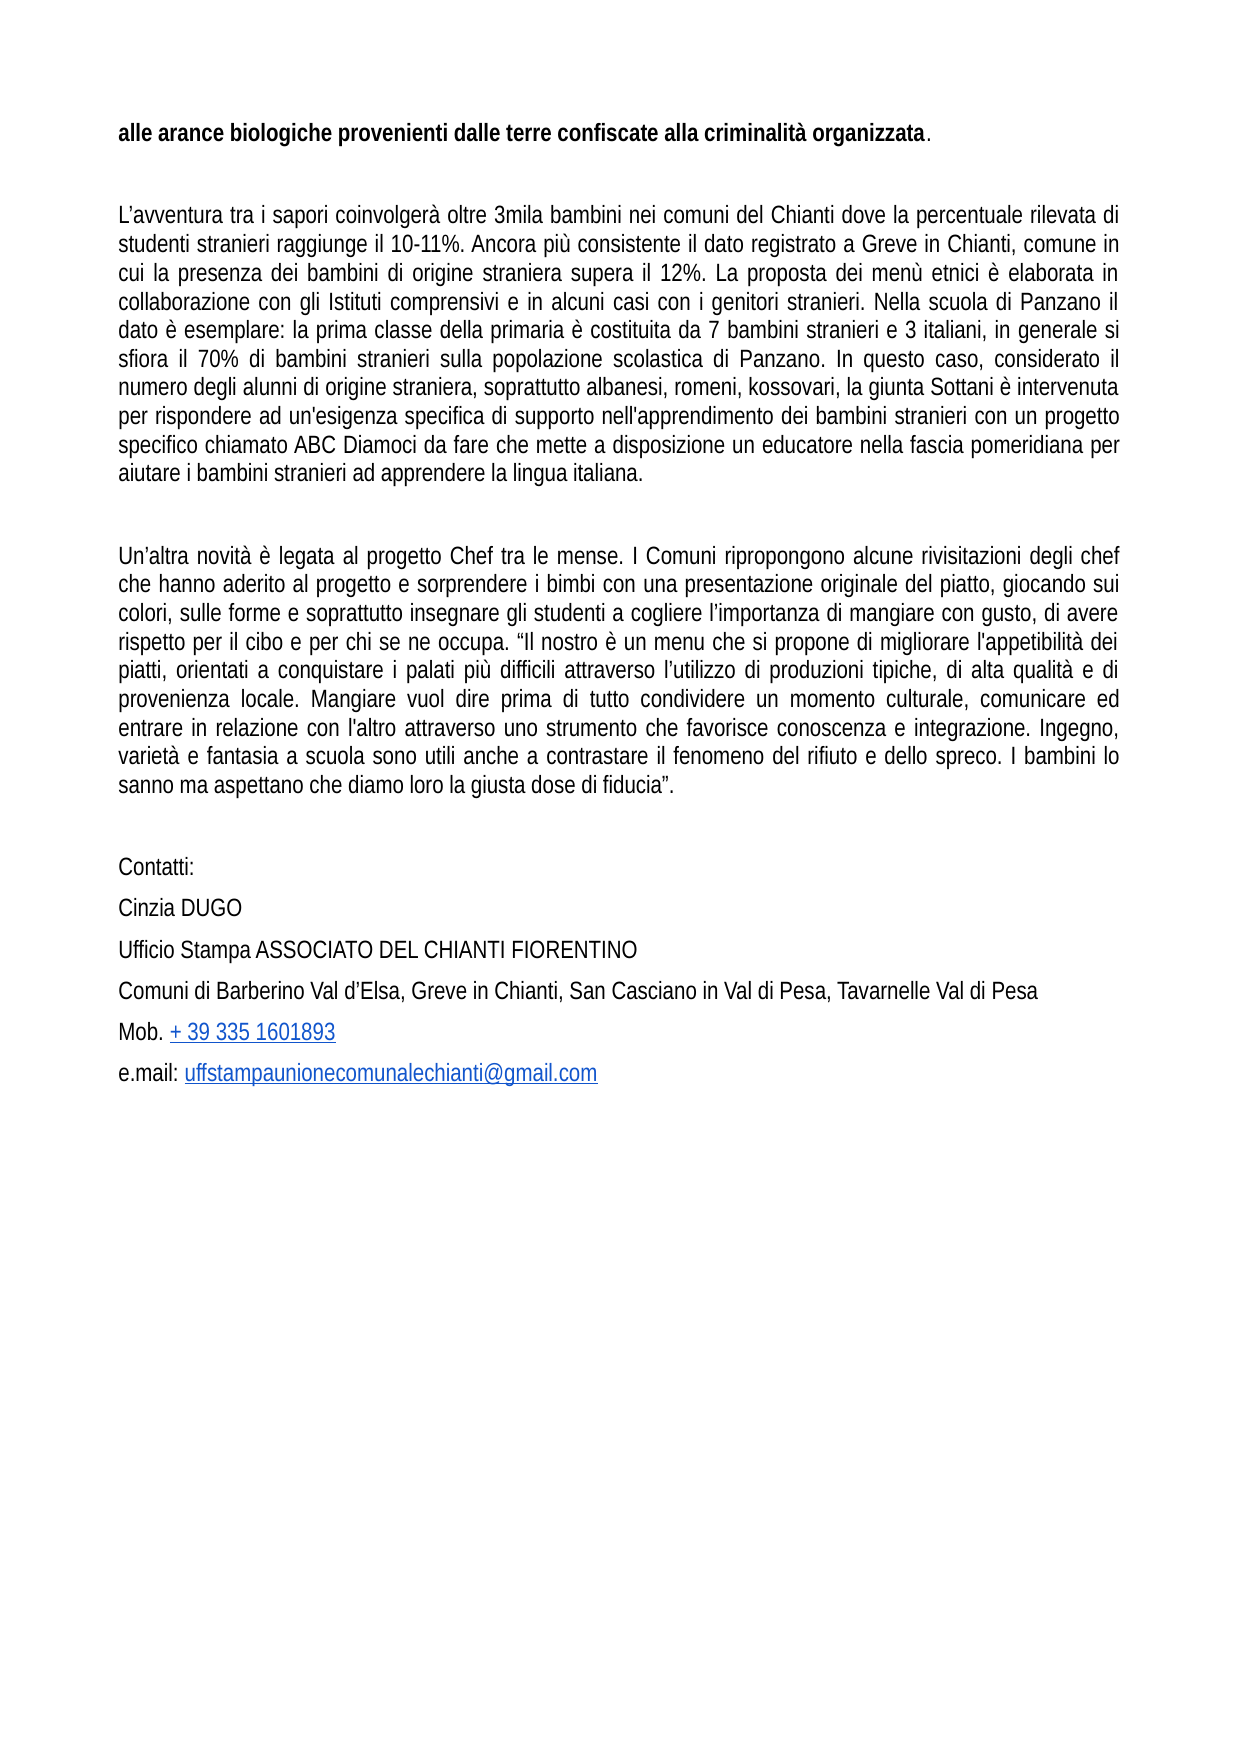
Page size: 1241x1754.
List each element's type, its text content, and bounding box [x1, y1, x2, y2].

text Ufficio Stampa ASSOCIATO DEL CHIANTI FIORENTINO [118, 934, 1122, 963]
text alle arance biologiche provenienti dalle terre confiscate alla criminalità organizzata. [118, 118, 1122, 147]
text Cinzia DUGO [118, 893, 1122, 922]
text e.mail: uffstampaunionecomunalechianti@gmail.com [118, 1058, 1122, 1087]
text Comuni di Barberino Val d’Elsa, Greve in Chianti, San Casciano in Val di Pesa, Tavarnelle Val di Pesa [118, 976, 1122, 1004]
text Mob. + 39 335 1601893 [118, 1017, 1122, 1046]
text Contatti: [118, 852, 1122, 881]
text Un’altra novità è legata al progetto Chef tra le mense. I Comuni ripropongono alcune rivisitazioni degli chef che hanno aderito al progetto e sorprendere i bimbi con una presentazione originale del piatto, giocando sui colori, sulle forme e soprattutto insegnare gli studenti a cogliere l’importanza di mangiare con gusto, di avere rispetto per il cibo e per chi se ne occupa. “Il nostro è un menu che si propone di migliorare l'appetibilità dei piatti, orientati a conquistare i palati più difficili attraverso l’utilizzo di produzioni tipiche, di alta qualità e di provenienza locale. Mangiare vuol dire prima di tutto condividere un momento culturale, comunicare ed entrare in relazione con l'altro attraverso uno strumento che favorisce conoscenza e integrazione. Ingegno, varietà e fantasia a scuola sono utili anche a contrastare il fenomeno del rifiuto e dello spreco. I bambini lo sanno ma aspettano che diamo loro la giusta dose di fiducia”. [118, 541, 1122, 798]
text L’avventura tra i sapori coinvolgerà oltre 3mila bambini nei comuni del Chianti dove la percentuale rilevata di studenti stranieri raggiunge il 10-11%. Ancora più consistente il dato registrato a Greve in Chianti, comune in cui la presenza dei bambini di origine straniera supera il 12%. La proposta dei menù etnici è elaborata in collaborazione con gli Istituti comprensivi e in alcuni casi con i genitori stranieri. Nella scuola di Panzano il dato è esemplare: la prima classe della primaria è costituita da 7 bambini stranieri e 3 italiani, in generale si sfiora il 70% di bambini stranieri sulla popolazione scolastica di Panzano. In questo caso, considerato il numero degli alunni di origine straniera, soprattutto albanesi, romeni, kossovari, la giunta Sottani è intervenuta per rispondere ad un'esigenza specifica di supporto nell'apprendimento dei bambini stranieri con un progetto specifico chiamato ABC Diamoci da fare che mette a disposizione un educatore nella fascia pomeridiana per aiutare i bambini stranieri ad apprendere la lingua italiana. [118, 201, 1122, 487]
